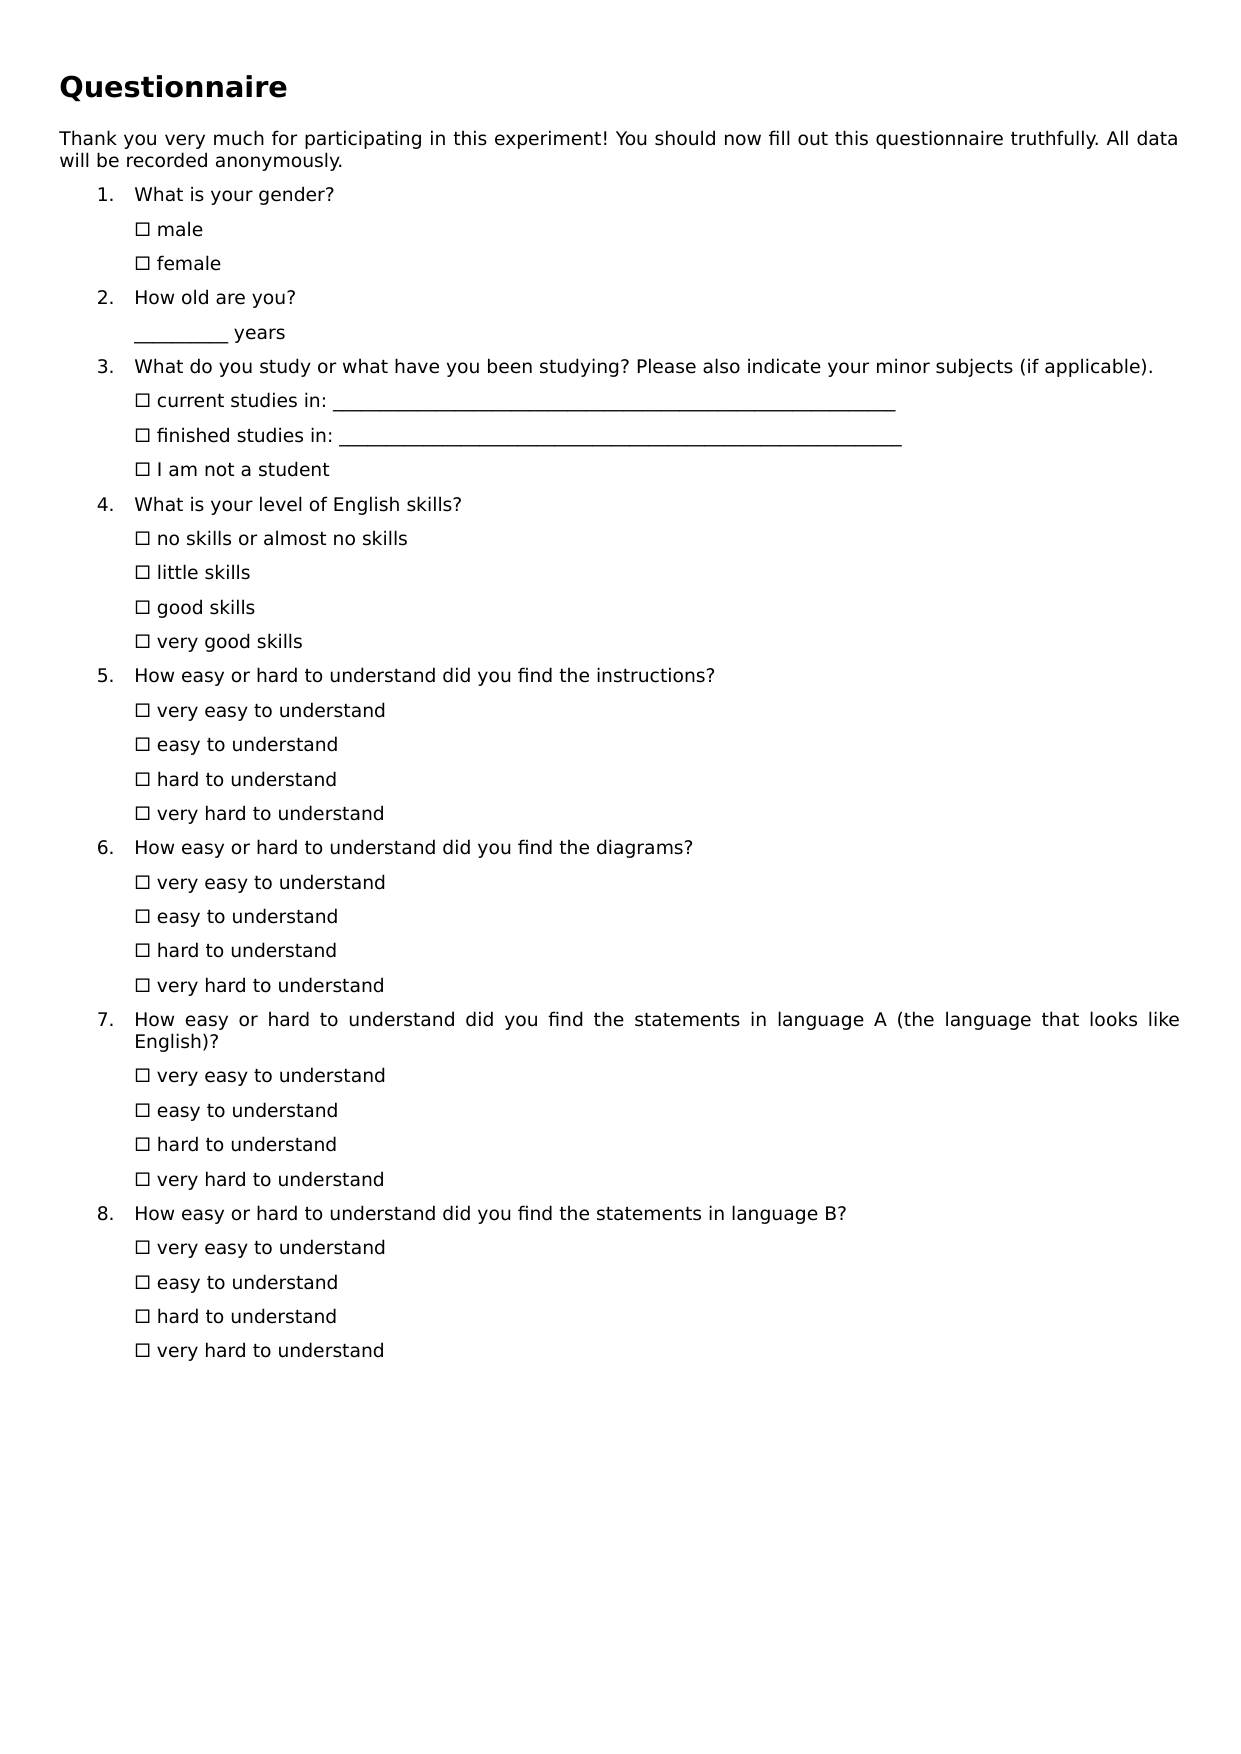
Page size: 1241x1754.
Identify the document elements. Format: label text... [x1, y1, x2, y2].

list ¨ hard to understand [97, 1306, 1181, 1328]
list ¨ very hard to understand [97, 975, 1181, 997]
list ¨ very good skills [97, 631, 1181, 653]
list How easy or hard to understand did you find the statements in language B? [97, 1203, 1181, 1225]
list What do you study or what have you been studying? Please also indicate your minor subjects (if applicable). [97, 356, 1181, 378]
list ¨ very hard to understand [97, 1168, 1181, 1190]
list ¨ easy to understand [97, 1100, 1181, 1122]
list ¨ very easy to understand [97, 872, 1181, 893]
subtitle Questionnaire [59, 71, 1181, 104]
list ¨ finished studies in: ____________________________________________________________ [97, 425, 1181, 447]
list ¨ very hard to understand [97, 1340, 1181, 1362]
list __________ years [97, 322, 1181, 343]
list ¨ female [97, 253, 1181, 275]
list ¨ easy to understand [97, 1272, 1181, 1293]
list ¨ hard to understand [97, 768, 1181, 790]
list ¨ no skills or almost no skills [97, 528, 1181, 550]
list ¨ easy to understand [97, 906, 1181, 928]
list ¨ very easy to understand [97, 1065, 1181, 1087]
list What is your gender? [97, 184, 1181, 206]
list ¨ I am not a student [97, 459, 1181, 481]
list ¨ good skills [97, 597, 1181, 618]
list ¨ current studies in: ____________________________________________________________ [97, 390, 1181, 412]
list ¨ easy to understand [97, 734, 1181, 756]
list How easy or hard to understand did you find the instructions? [97, 665, 1181, 687]
list ¨ very easy to understand [97, 700, 1181, 722]
list How old are you? [97, 287, 1181, 309]
list ¨ hard to understand [97, 1134, 1181, 1156]
list ¨ little skills [97, 562, 1181, 584]
list ¨ very hard to understand [97, 803, 1181, 825]
list ¨ male [97, 218, 1181, 240]
text Thank you very much for participating in this experiment! You should now fill out this questionnaire truthfully. All data will be recorded anonymously. [59, 128, 1181, 172]
list ¨ very easy to understand [97, 1237, 1181, 1259]
list What is your level of English skills? [97, 493, 1181, 515]
list How easy or hard to understand did you find the statements in language A (the language that looks like English)? [97, 1009, 1181, 1053]
list ¨ hard to understand [97, 940, 1181, 962]
list How easy or hard to understand did you find the diagrams? [97, 837, 1181, 859]
